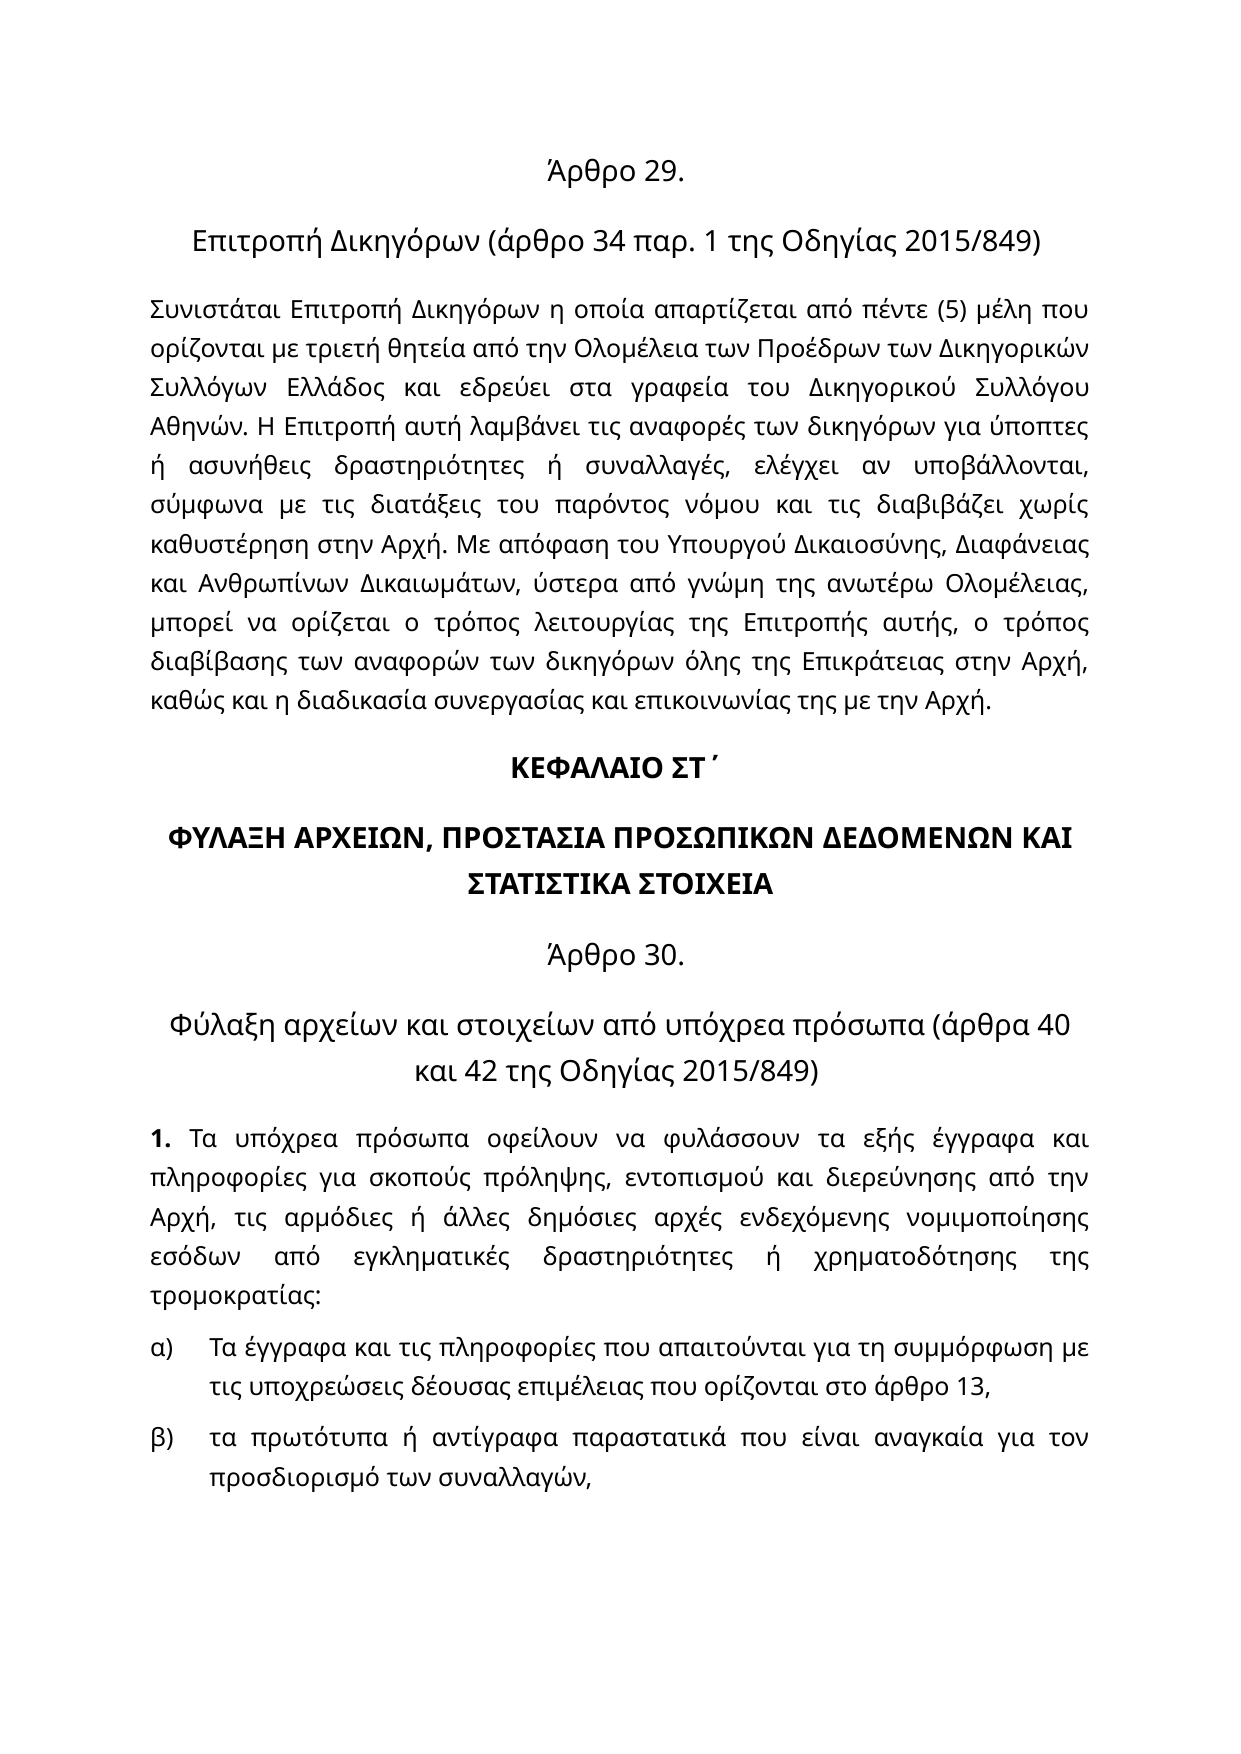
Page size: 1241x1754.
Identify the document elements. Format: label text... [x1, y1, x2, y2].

subtitle ΦΥΛΑΞΗ ΑΡΧΕΙΩΝ, ΠΡΟΣΤΑΣΙΑ ΠΡΟΣΩΠΙΚΩΝ ΔΕΔΟΜΕΝΩΝ ΚΑΙ ΣΤΑΤΙΣΤΙΚΑ ΣΤΟΙΧΕΙΑ [150, 818, 1090, 903]
subtitle Άρθρο 30. [150, 934, 1090, 974]
subtitle ΚΕΦΑΛΑΙΟ ΣΤ΄ [150, 747, 1090, 787]
subtitle Φύλαξη αρχείων και στοιχείων από υπόχρεα πρόσωπα (άρθρα 40 και 42 της Οδηγίας 2015/849) [150, 1004, 1090, 1090]
text Συνιστάται Επιτροπή Δικηγόρων η οποία απαρτίζεται από πέντε (5) μέλη που ορίζονται με τριετή θητεία από την Ολομέλεια των Προέδρων των Δικηγορικών Συλλόγων Ελλάδος και εδρεύει στα γραφεία του Δικηγορικού Συλλόγου Αθηνών. Η Επιτροπή αυτή λαμβάνει τις αναφορές των δικηγόρων για ύποπτες ή ασυνήθεις δραστηριότητες ή συναλλαγές, ελέγχει αν υποβάλλονται, σύμφωνα με τις διατάξεις του παρόντος νόμου και τις διαβιβάζει χωρίς καθυστέρηση στην Αρχή. Με απόφαση του Υπουργού Δικαιοσύνης, Διαφάνειας και Ανθρωπίνων Δικαιωμάτων, ύστερα από γνώμη της ανωτέρω Ολομέλειας, μπορεί να ορίζεται ο τρόπος λειτουργίας της Επιτροπής αυτής, ο τρόπος διαβίβασης των αναφορών των δικηγόρων όλης της Επικράτειας στην Αρχή, καθώς και η διαδικασία συνεργασίας και επικοινωνίας της με την Αρχή. [150, 291, 1090, 717]
text 1. Τα υπόχρεα πρόσωπα οφείλουν να φυλάσσουν τα εξής έγγραφα και πληροφορίες για σκοπούς πρόληψης, εντοπισμού και διερεύνησης από την Αρχή, τις αρμόδιες ή άλλες δημόσιες αρχές ενδεχόμενης νομιμοποίησης εσόδων από εγκληματικές δραστηριότητες ή χρηματοδότησης της τρομοκρατίας: [150, 1121, 1090, 1312]
subtitle Επιτροπή Δικηγόρων (άρθρο 34 παρ. 1 της Οδηγίας 2015/849) [150, 221, 1090, 260]
subtitle Άρθρο 29. [150, 150, 1090, 190]
list α) Τα έγγραφα και τις πληροφορίες που απαιτούνται για τη συμμόρφωση με τις υποχρεώσεις δέουσας επιμέλειας που ορίζονται στο άρθρο 13, [150, 1329, 1090, 1402]
list β) τα πρωτότυπα ή αντίγραφα παραστατικά που είναι αναγκαία για τον προσδιορισμό των συναλλαγών, [150, 1420, 1090, 1493]
